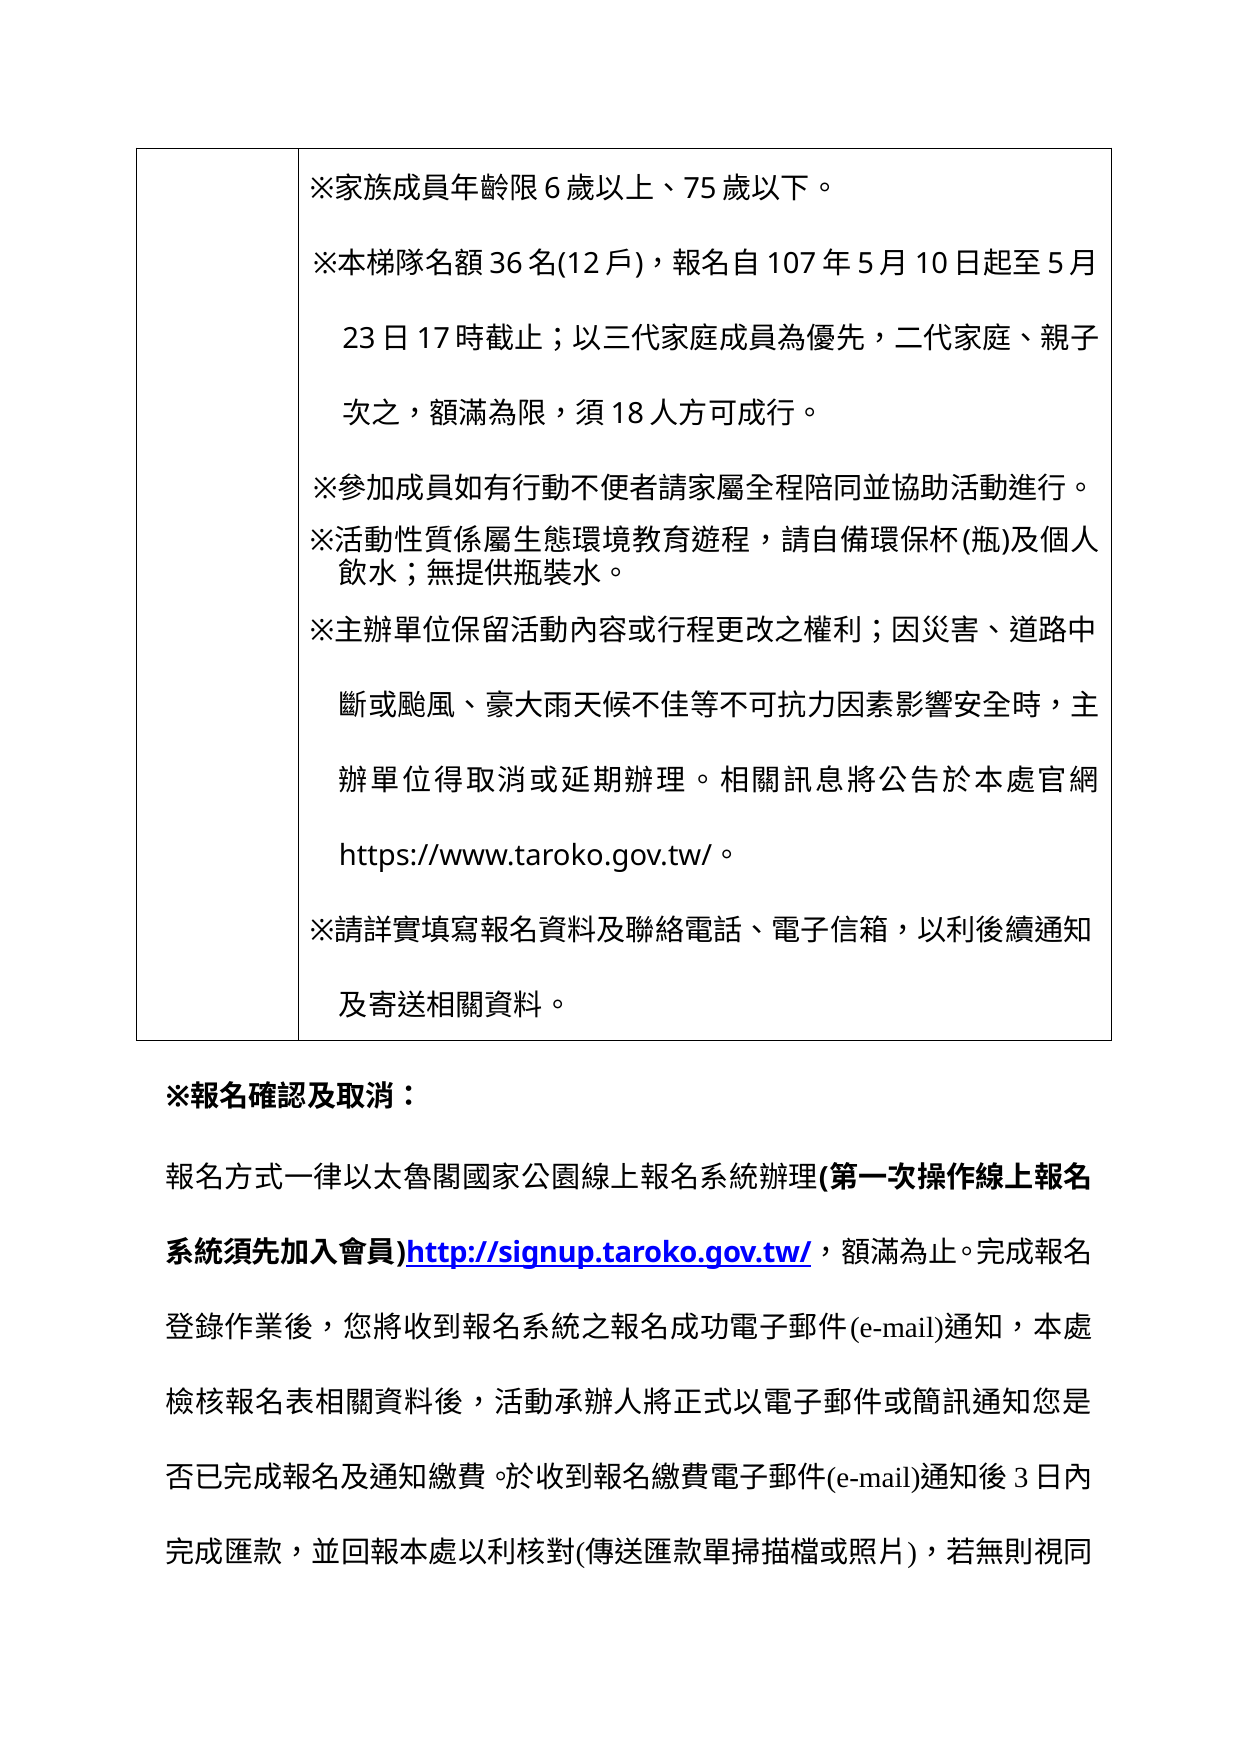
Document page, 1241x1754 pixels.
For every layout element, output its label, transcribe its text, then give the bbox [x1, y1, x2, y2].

table_cell ※家族成員年齡限6歲以上、75歲以下。 ※本梯隊名額36名(12戶)，報名自107年5月10日起至5月23日17時截止；以三代家庭成員為優先，二代家庭、親子次之，額滿為限，須18人方可成行。 ※參加成員如有行動不便者請家屬全程陪同並協助活動進行。 ※活動性質係屬生態環境教育遊程，請自備環保杯(瓶)及個人飲水；無提供瓶裝水。 ※主辦單位保留活動內容或行程更改之權利；因災害、道路中斷或颱風、豪大雨天候不佳等不可抗力因素影響安全時，主辦單位得取消或延期辦理。相關訊息將公告於本處官網https://www.taroko.gov.tw/。 ※請詳實填寫報名資料及聯絡電話、電子信箱，以利後續通知及寄送相關資料。 [299, 149, 1111, 1040]
text ※報名確認及取消： [165, 1057, 1092, 1132]
text 報名方式一律以太魯閣國家公園線上報名系統辦理(第一次操作線上報名系統須先加入會員)http://signup.taroko.gov.tw/，額滿為止。完成報名登錄作業後，您將收到報名系統之報名成功電子郵件(e-mail)通知，本處檢核報名表相關資料後，活動承辦人將正式以電子郵件或簡訊通知您是否已完成報名及通知繳費。於收到報名繳費電子郵件(e-mail)通知後3日內完成匯款，並回報本處以利核對(傳送匯款單掃描檔或照片)，若無則視同 [165, 1138, 1092, 1588]
table_cell [137, 149, 298, 1040]
